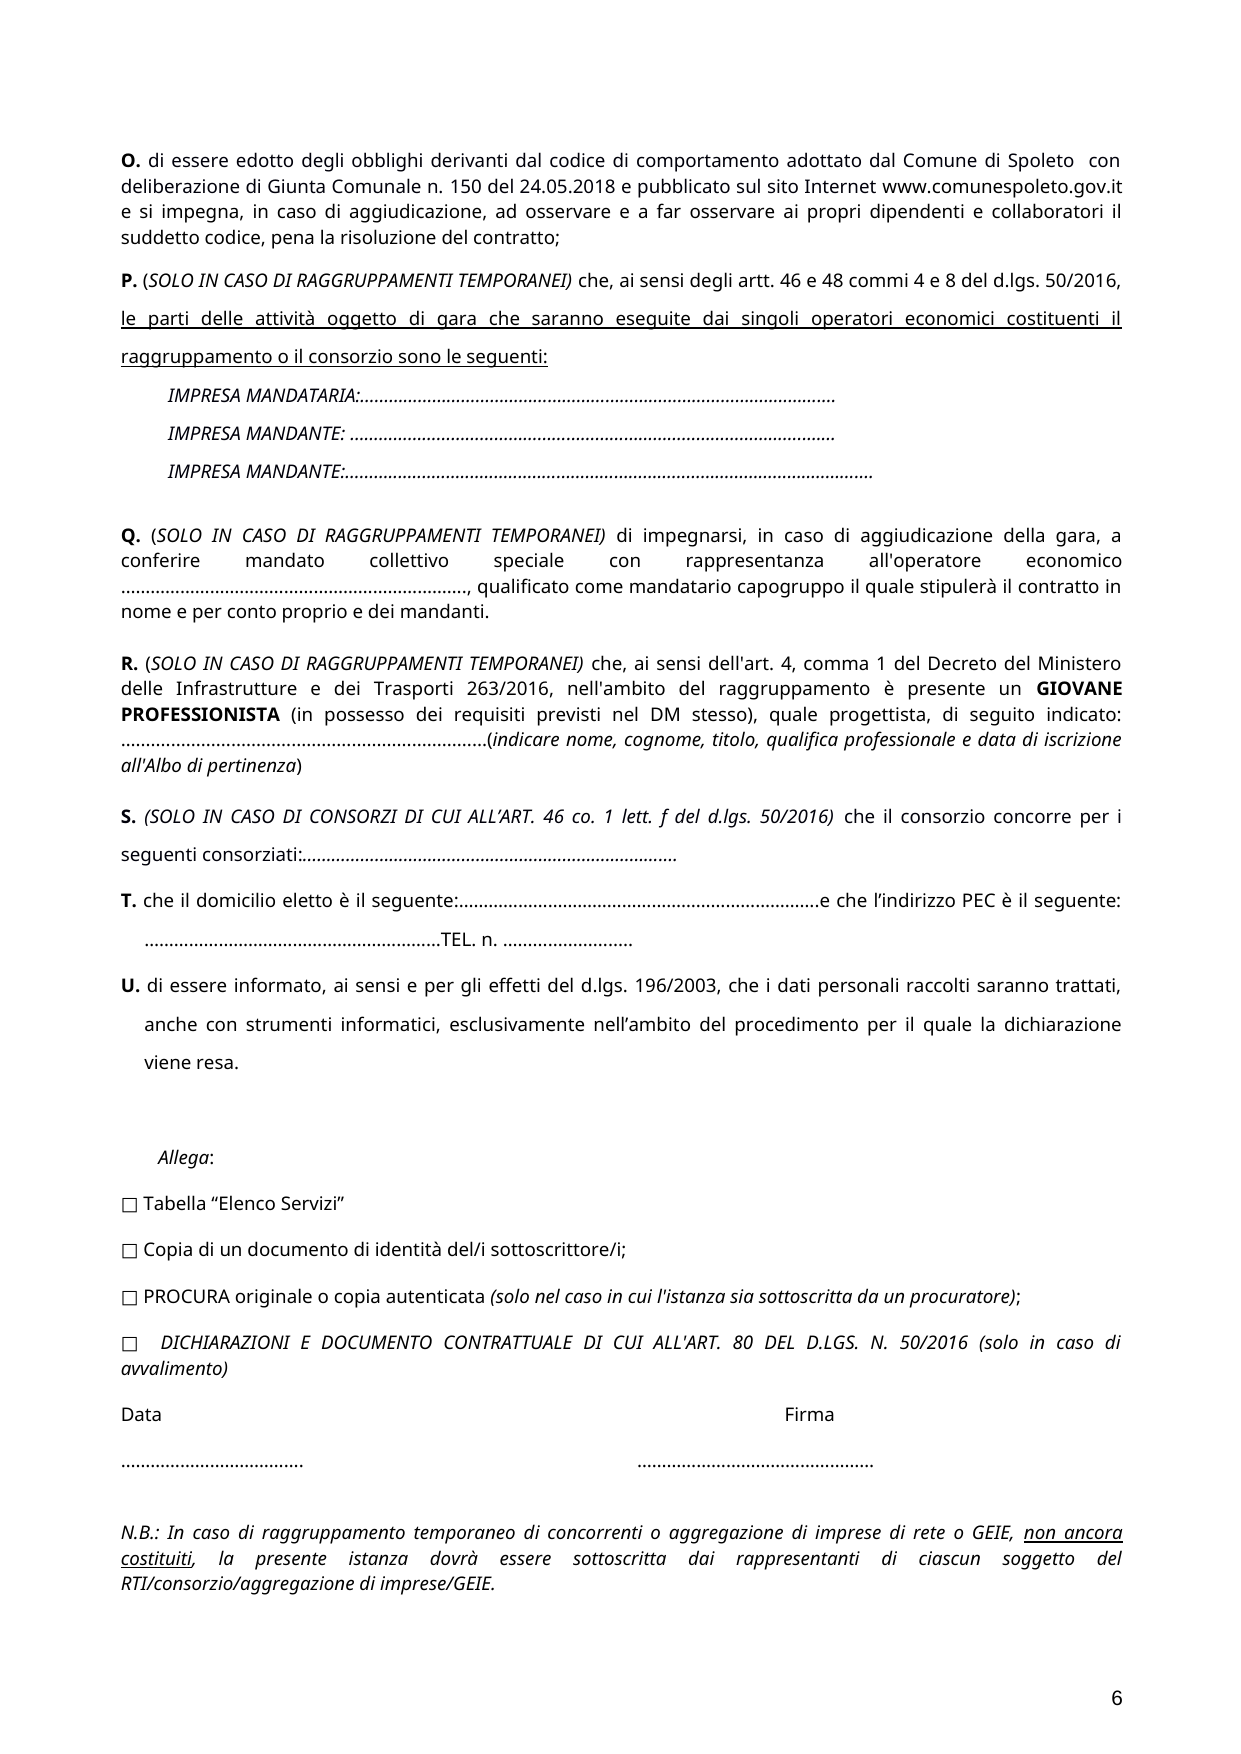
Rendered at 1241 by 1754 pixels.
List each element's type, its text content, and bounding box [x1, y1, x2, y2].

text T. che il domicilio eletto è il seguente:……………………………………………………………….e che l’indirizzo PEC è il seguente:……………………………………………………TEL. n. …....................... [121, 888, 1123, 952]
text S. (SOLO IN CASO DI CONSORZI DI CUI ALL’ART. 46 co. 1 lett. f del d.lgs. 50/2016) che il consorzio concorre per i seguenti consorziati:………………………………………………………..……….… [121, 803, 1123, 867]
text ………………………………. ………………………………………… [121, 1448, 1123, 1473]
text IMPRESA MANDANTE:……….............................…………………………………………………..……….… [168, 458, 1123, 484]
text O. di essere edotto degli obblighi derivanti dal codice di comportamento adottato dal Comune di Spoleto con deliberazione di Giunta Comunale n. 150 del 24.05.2018 e pubblicato sul sito Internet www.comunespoleto.gov.it e si impegna, in caso di aggiudicazione, ad osservare e a far osservare ai propri dipendenti e collaboratori il suddetto codice, pena la risoluzione del contratto; [121, 148, 1123, 250]
text P. (SOLO IN CASO DI RAGGRUPPAMENTI TEMPORANEI) che, ai sensi degli artt. 46 e 48 commi 4 e 8 del d.lgs. 50/2016, le parti delle attività oggetto di gara che saranno eseguite dai singoli operatori economici costituenti il raggruppamento o il consorzio sono le seguenti: [121, 267, 1123, 369]
text Q. (SOLO IN CASO DI RAGGRUPPAMENTI TEMPORANEI) di impegnarsi, in caso di aggiudicazione della gara, a conferire mandato collettivo speciale con rappresentanza all'operatore economico ……………………………………………………………., qualificato come mandatario capogruppo il quale stipulerà il contratto in nome e per conto proprio e dei mandanti. [121, 522, 1123, 624]
text IMPRESA MANDANTE: …………………………………………………………………………………..…… [168, 420, 1123, 446]
text □ DICHIARAZIONI E DOCUMENTO CONTRATTUALE DI CUI ALL'ART. 80 DEL D.LGS. N. 50/2016 (solo in caso di avvalimento) [121, 1329, 1123, 1381]
text N.B.: In caso di raggruppamento temporaneo di concorrenti o aggregazione di imprese di rete o GEIE, non ancora costituiti, la presente istanza dovrà essere sottoscritta dai rappresentanti di ciascun soggetto del RTI/consorzio/aggregazione di imprese/GEIE. [121, 1519, 1123, 1596]
text R. (SOLO IN CASO DI RAGGRUPPAMENTI TEMPORANEI) che, ai sensi dell'art. 4, comma 1 del Decreto del Ministero delle Infrastrutture e dei Trasporti 263/2016, nell'ambito del raggruppamento è presente un GIOVANE PROFESSIONISTA (in possesso dei requisiti previsti nel DM stesso), quale progettista, di seguito indicato: …......................................................................(indicare nome, cognome, titolo, qualifica professionale e data di iscrizione all'Albo di pertinenza) [121, 650, 1123, 777]
text □ Tabella “Elenco Servizi” [121, 1190, 1123, 1216]
text Data Firma [121, 1401, 1123, 1427]
text Allega: [158, 1144, 1123, 1169]
text □ PROCURA originale o copia autenticata (solo nel caso in cui l'istanza sia sottoscritta da un procuratore); [121, 1283, 1123, 1309]
text □ Copia di un documento di identità del/i sottoscrittore/i; [121, 1237, 1123, 1262]
text U. di essere informato, ai sensi e per gli effetti del d.lgs. 196/2003, che i dati personali raccolti saranno trattati, anche con strumenti informatici, esclusivamente nell’ambito del procedimento per il quale la dichiarazione viene resa. [121, 973, 1123, 1074]
text IMPRESA MANDATARIA:…………………………………………………………………………..……….… [168, 382, 1123, 408]
